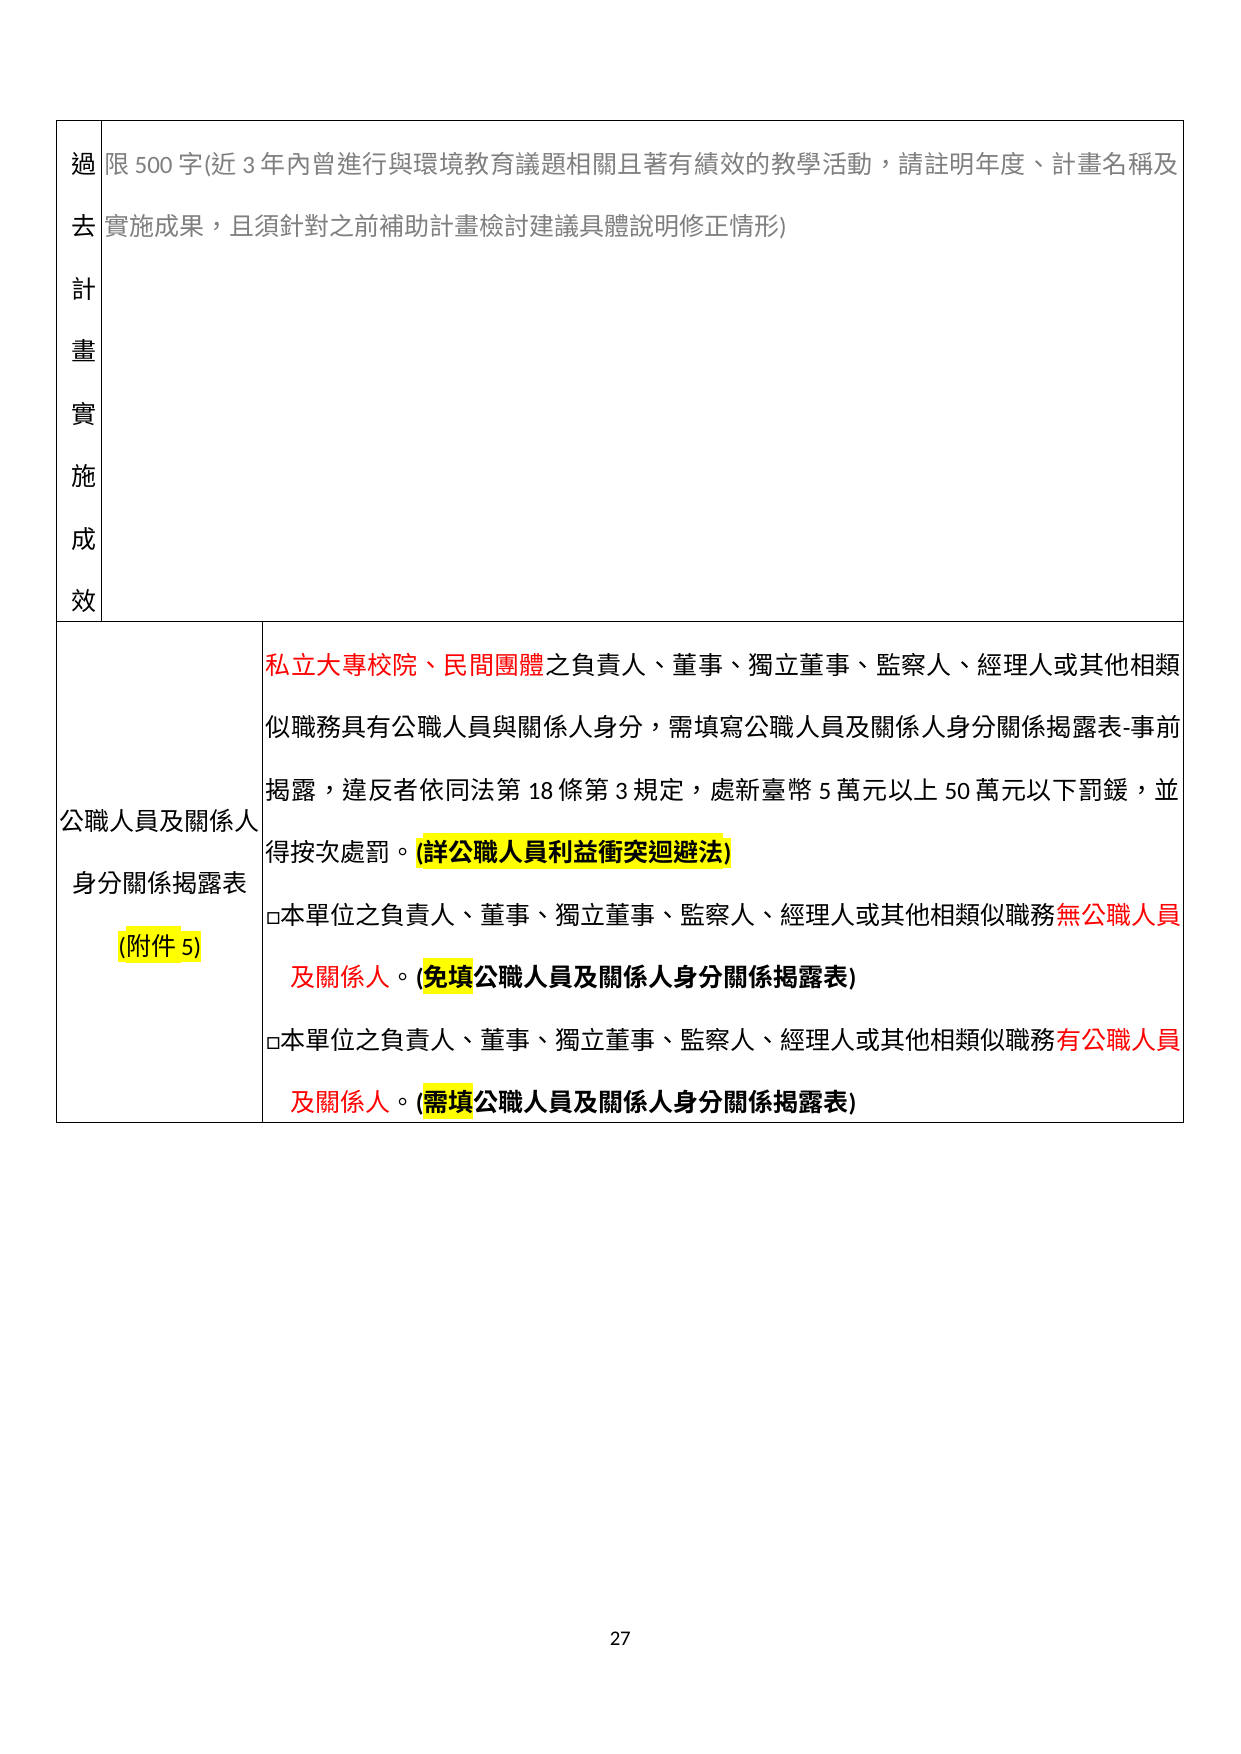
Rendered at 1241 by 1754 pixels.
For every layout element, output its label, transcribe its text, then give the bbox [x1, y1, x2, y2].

table_cell 限500字(近3年內曾進行與環境教育議題相關且著有績效的教學活動，請註明年度、計畫名稱及實施成果，且須針對之前補助計畫檢討建議具體說明修正情形) [102, 121, 1183, 621]
table_cell 公職人員及關係人身分關係揭露表 (附件5) [57, 622, 262, 1122]
table_cell 過去計畫實施成效 [57, 121, 101, 621]
table_cell 私立大專校院、民間團體之負責人、董事、獨立董事、監察人、經理人或其他相類似職務具有公職人員與關係人身分，需填寫公職人員及關係人身分關係揭露表-事前揭露，違反者依同法第18條第3規定，處新臺幣5萬元以上50萬元以下罰鍰，並得按次處罰。(詳公職人員利益衝突迴避法) □本單位之負責人、董事、獨立董事、監察人、經理人或其他相類似職務無公職人員及關係人。(免填公職人員及關係人身分關係揭露表) □本單位之負責人、董事、獨立董事、監察人、經理人或其他相類似職務有公職人員及關係人。(需填公職人員及關係人身分關係揭露表) [263, 622, 1183, 1122]
